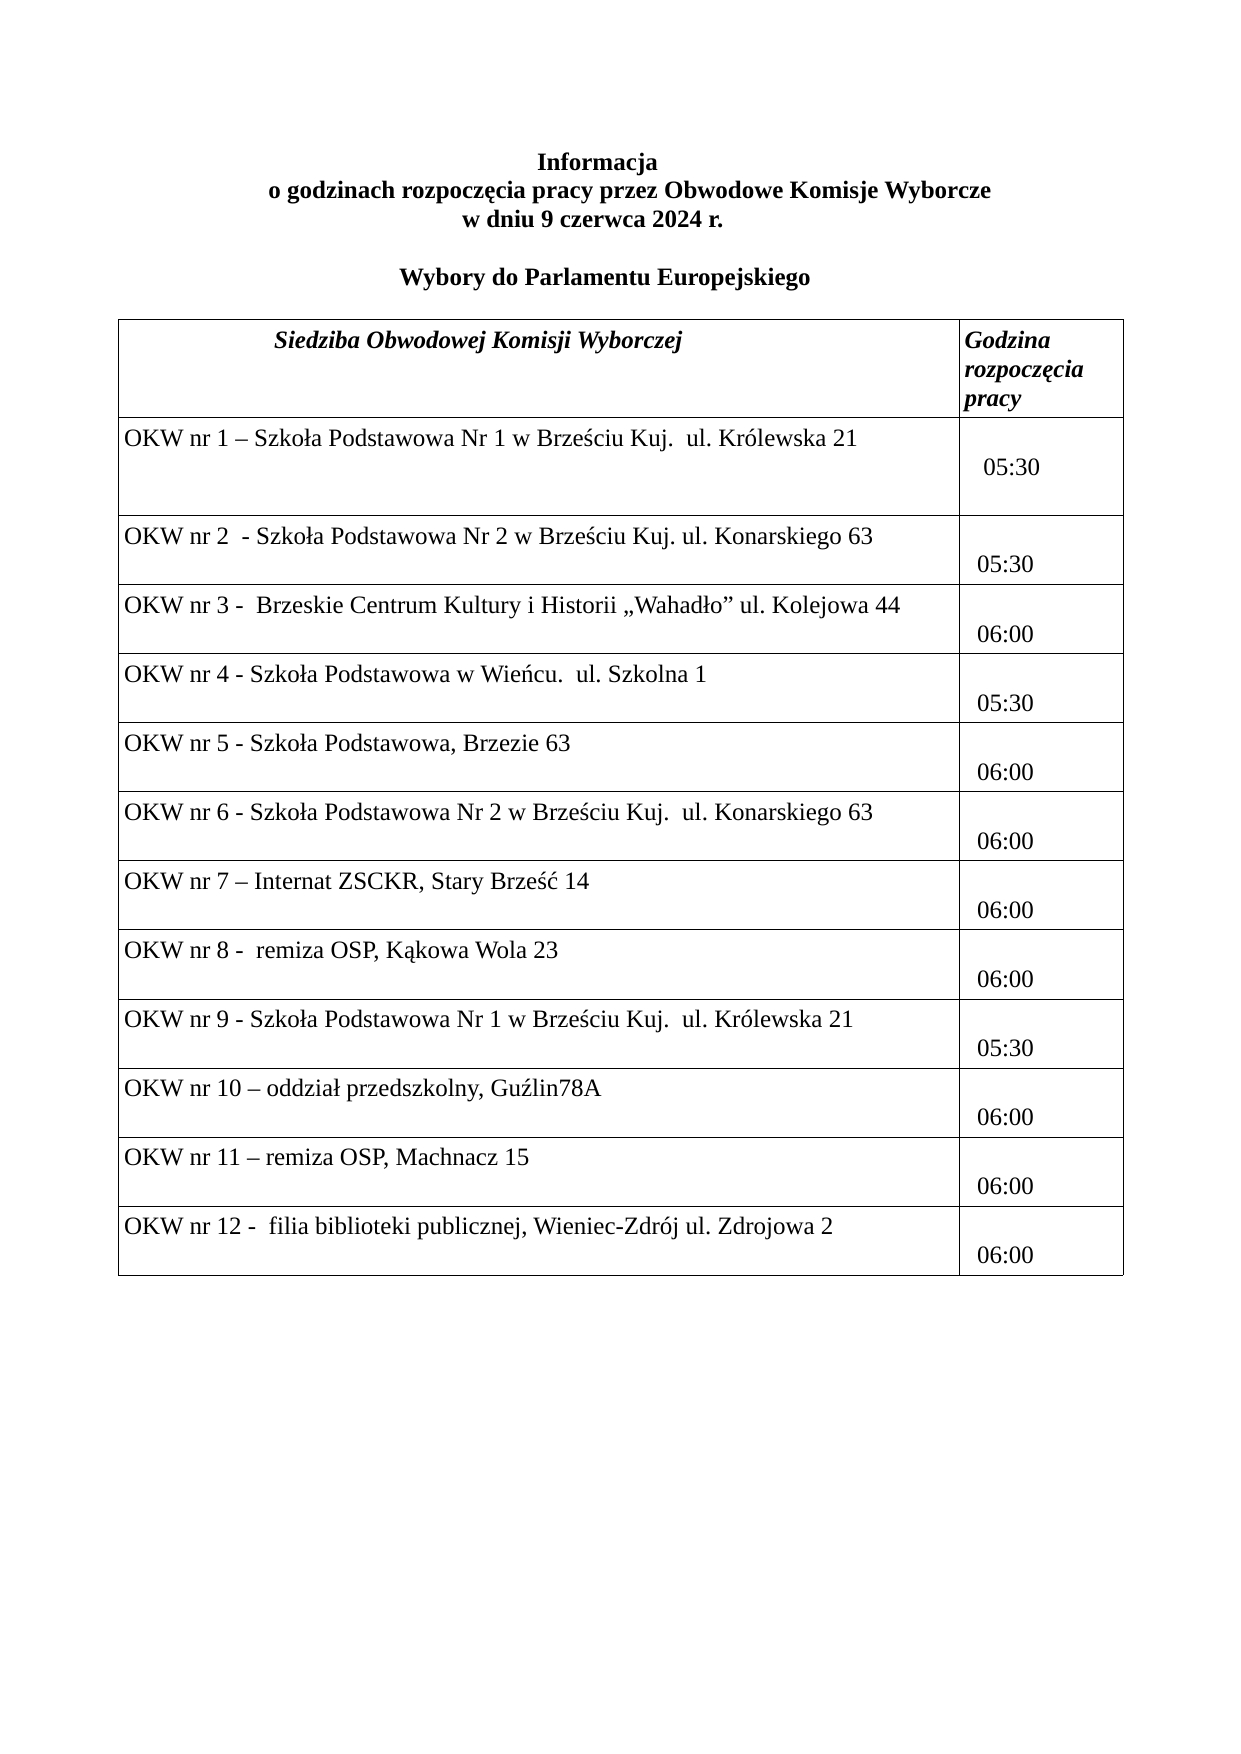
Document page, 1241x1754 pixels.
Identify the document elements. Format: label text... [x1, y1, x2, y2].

text o godzinach rozpoczęcia pracy przez Obwodowe Komisje Wyborcze [118, 176, 1122, 204]
table_cell 06:00 [960, 1069, 1123, 1137]
table_cell OKW nr 6 - Szkoła Podstawowa Nr 2 w Brześciu Kuj. ul. Konarskiego 63 [119, 792, 959, 860]
table_cell OKW nr 5 - Szkoła Podstawowa, Brzezie 63 [119, 723, 959, 791]
table_cell 06:00 [960, 1207, 1123, 1275]
table_cell 05:30 [960, 654, 1123, 722]
table_cell 06:00 [960, 585, 1123, 653]
table_cell 06:00 [960, 792, 1123, 860]
table_cell OKW nr 9 - Szkoła Podstawowa Nr 1 w Brześciu Kuj. ul. Królewska 21 [119, 1000, 959, 1067]
table_cell 06:00 [960, 1138, 1123, 1206]
text Informacja [118, 147, 1122, 176]
table_cell OKW nr 11 – remiza OSP, Machnacz 15 [119, 1138, 959, 1206]
table_cell OKW nr 1 – Szkoła Podstawowa Nr 1 w Brześciu Kuj. ul. Królewska 21 [119, 418, 959, 515]
table_header Godzina rozpoczęcia pracy [960, 320, 1123, 417]
table_cell OKW nr 7 – Internat ZSCKR, Stary Brześć 14 [119, 861, 959, 929]
table_cell 05:30 [960, 418, 1123, 515]
table_cell 06:00 [960, 723, 1123, 791]
table_cell 05:30 [960, 1000, 1123, 1067]
text Wybory do Parlamentu Europejskiego [118, 262, 1122, 291]
table_cell 06:00 [960, 930, 1123, 998]
table_cell OKW nr 10 – oddział przedszkolny, Guźlin78A [119, 1069, 959, 1137]
table_cell OKW nr 12 - filia biblioteki publicznej, Wieniec-Zdrój ul. Zdrojowa 2 [119, 1207, 959, 1275]
table_cell 05:30 [960, 516, 1123, 584]
table_cell OKW nr 2 - Szkoła Podstawowa Nr 2 w Brześciu Kuj. ul. Konarskiego 63 [119, 516, 959, 584]
text w dniu 9 czerwca 2024 r. [118, 204, 1122, 233]
table_cell OKW nr 8 - remiza OSP, Kąkowa Wola 23 [119, 930, 959, 998]
table_cell 06:00 [960, 861, 1123, 929]
table_cell OKW nr 3 - Brzeskie Centrum Kultury i Historii „Wahadło” ul. Kolejowa 44 [119, 585, 959, 653]
table_cell OKW nr 4 - Szkoła Podstawowa w Wieńcu. ul. Szkolna 1 [119, 654, 959, 722]
table_header Siedziba Obwodowej Komisji Wyborczej [119, 320, 959, 417]
